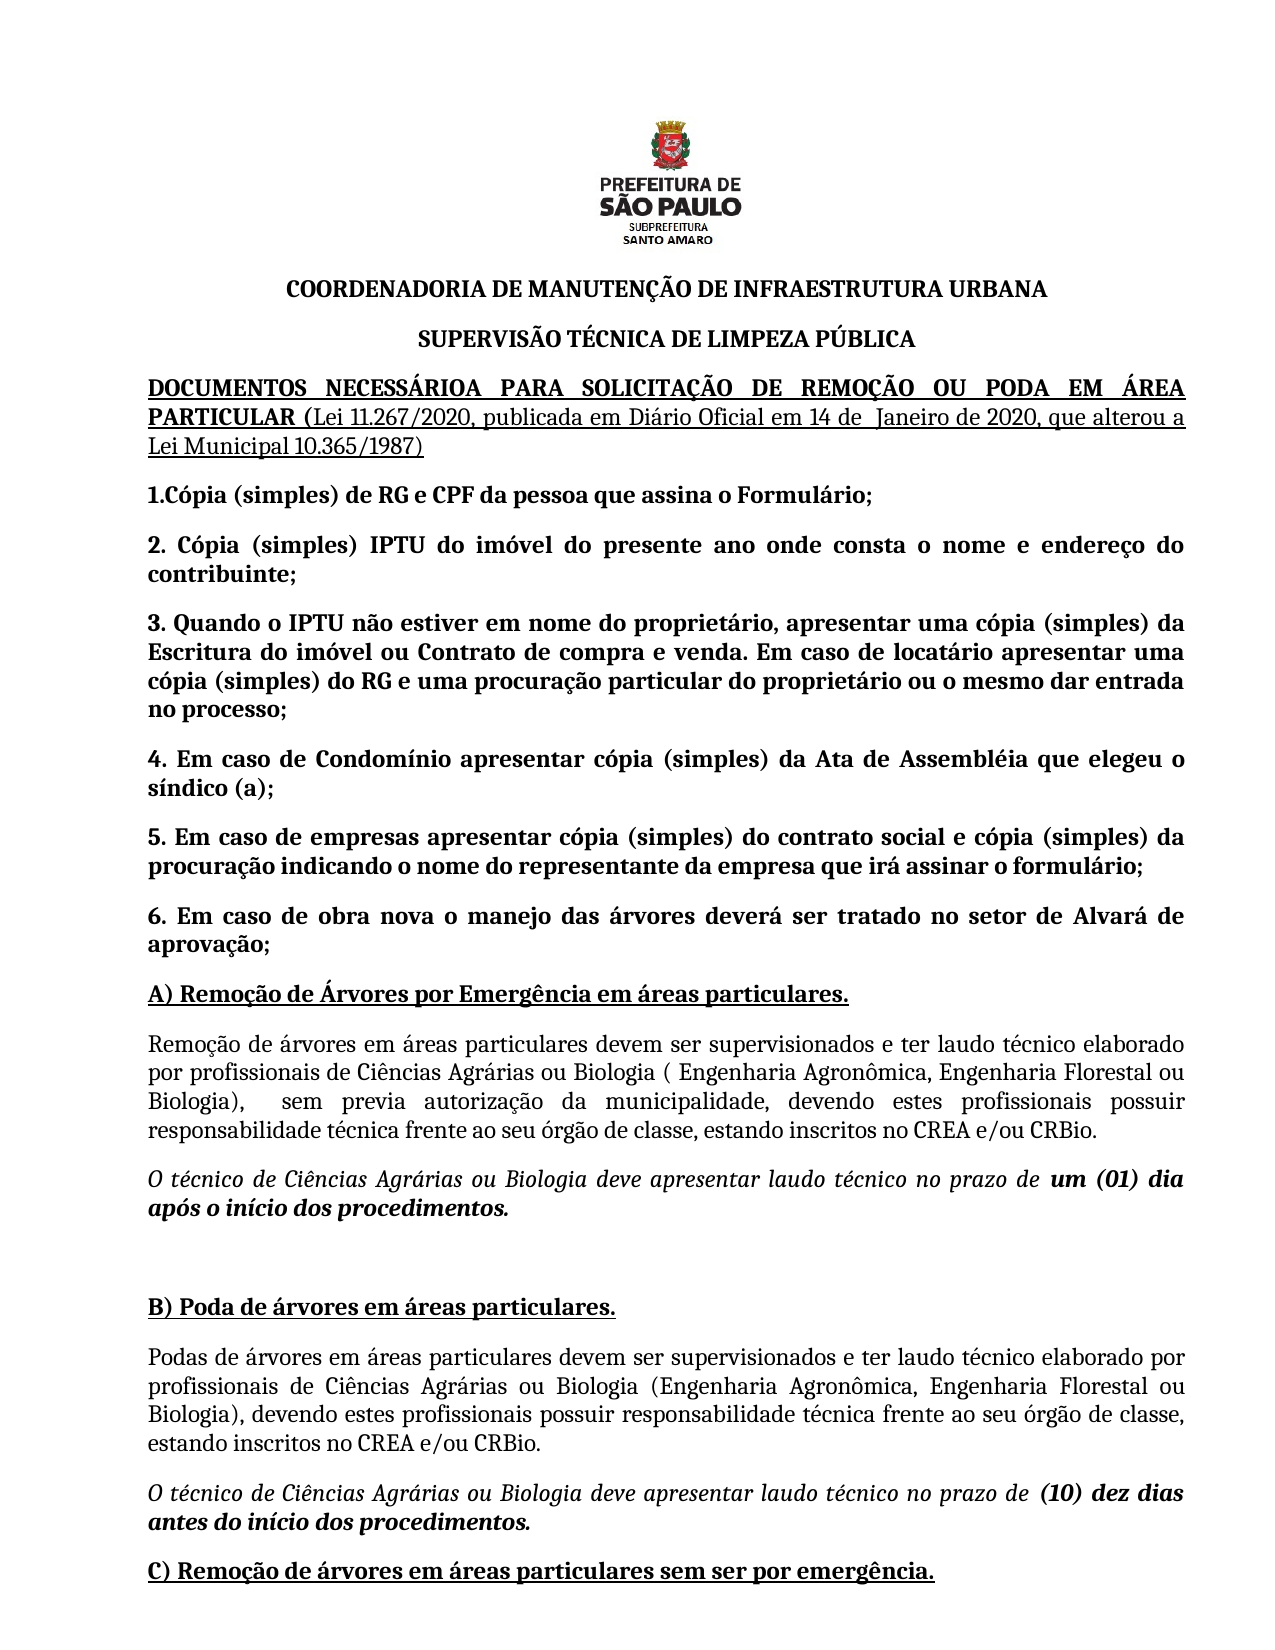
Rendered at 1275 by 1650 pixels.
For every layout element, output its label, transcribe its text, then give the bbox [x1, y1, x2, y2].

text O técnico de Ciências Agrárias ou Biologia deve apresentar laudo técnico no prazo de (10) dez dias antes do início dos procedimentos. [148, 1479, 1186, 1536]
text PARTICULAR (Lei 11.267/2020, publicada em Diário Oficial em 14 de Janeiro de 2020, que alterou a [148, 400, 1186, 427]
text Podas de árvores em áreas particulares devem ser supervisionados e ter laudo técnico elaborado por profissionais de Ciências Agrárias ou Biologia (Engenharia Agronômica, Engenharia Florestal ou Biologia), devendo estes profissionais possuir responsabilidade técnica frente ao seu órgão de classe, estando inscritos no CREA e/ou CRBio. [148, 1343, 1186, 1458]
text C) Remoção de árvores em áreas particulares sem ser por emergência. [148, 1557, 1186, 1586]
text DOCUMENTOS NECESSÁRIOA PARA SOLICITAÇÃO DE REMOÇÃO OU PODA EM ÁREA [148, 374, 1186, 398]
text 2. Cópia (simples) IPTU do imóvel do presente ano onde consta o nome e endereço do contribuinte; [148, 531, 1186, 588]
text Remoção de árvores em áreas particulares devem ser supervisionados e ter laudo técnico elaborado por profissionais de Ciências Agrárias ou Biologia ( Engenharia Agronômica, Engenharia Florestal ou Biologia), sem previa autorização da municipalidade, devendo estes profissionais possuir responsabilidade técnica frente ao seu órgão de classe, estando inscritos no CREA e/ou CRBio. [148, 1029, 1186, 1144]
text COORDENADORIA DE MANUTENÇÃO DE INFRAESTRUTURA URBANA [148, 275, 1186, 304]
text 4. Em caso de Condomínio apresentar cópia (simples) da Ata de Assembléia que elegeu o síndico (a); [148, 745, 1186, 802]
text A) Remoção de Árvores por Emergência em áreas particulares. [148, 980, 1186, 1009]
text Lei Municipal 10.365/1987) [148, 429, 1186, 460]
text SUPERVISÃO TÉCNICA DE LIMPEZA PÚBLICA [148, 324, 1186, 353]
text B) Poda de árvores em áreas particulares. [148, 1293, 1186, 1322]
text 6. Em caso de obra nova o manejo das árvores deverá ser tratado no setor de Alvará de aprovação; [148, 902, 1186, 959]
text 5. Em caso de empresas apresentar cópia (simples) do contrato social e cópia (simples) da procuração indicando o nome do representante da empresa que irá assinar o formulário; [148, 823, 1186, 881]
text 3. Quando o IPTU não estiver em nome do proprietário, apresentar uma cópia (simples) da Escritura do imóvel ou Contrato de compra e venda. Em caso de locatário apresentar uma cópia (simples) do RG e uma procuração particular do proprietário ou o mesmo dar entrada no processo; [148, 609, 1186, 724]
text 1.Cópia (simples) de RG e CPF da pessoa que assina o Formulário; [148, 481, 1186, 510]
text O técnico de Ciências Agrárias ou Biologia deve apresentar laudo técnico no prazo de um (01) dia após o início dos procedimentos. [148, 1165, 1186, 1223]
